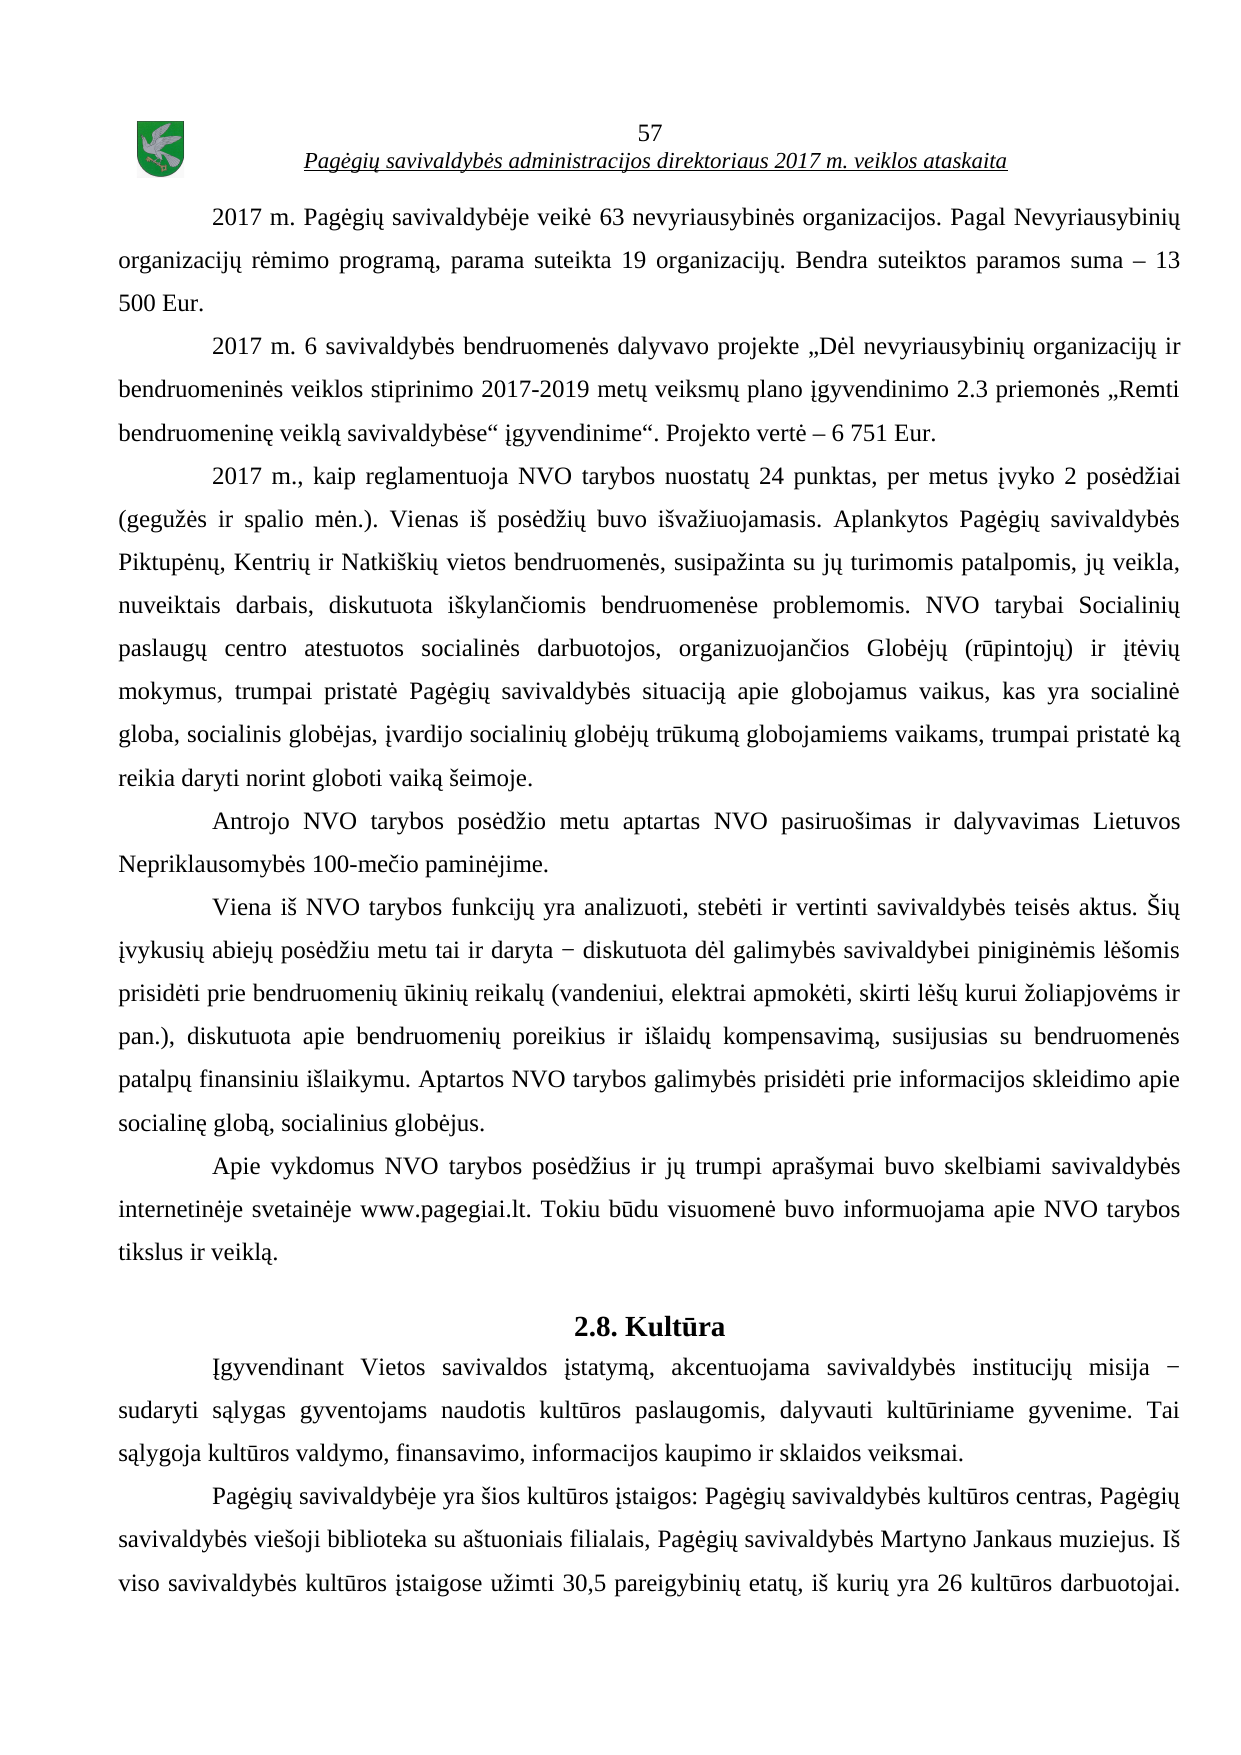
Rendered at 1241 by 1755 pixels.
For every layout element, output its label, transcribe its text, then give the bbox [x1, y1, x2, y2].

text Pagėgių savivaldybėje yra šios kultūros įstaigos: Pagėgių savivaldybės kultūros centras, Pagėgių savivaldybės viešoji biblioteka su aštuoniais filialais, Pagėgių savivaldybės Martyno Jankaus muziejus. Iš viso savivaldybės kultūros įstaigose užimti 30,5 pareigybinių etatų, iš kurių yra 26 kultūros darbuotojai. [118, 1481, 1181, 1596]
text 2017 m. Pagėgių savivaldybėje veikė 63 nevyriausybinės organizacijos. Pagal Nevyriausybinių organizacijų rėmimo programą, parama suteikta 19 organizacijų. Bendra suteiktos paramos suma – 13 500 Eur. [118, 202, 1181, 317]
text Įgyvendinant Vietos savivaldos įstatymą, akcentuojama savivaldybės institucijų misija − sudaryti sąlygas gyventojams naudotis kultūros paslaugomis, dalyvauti kultūriniame gyvenime. Tai sąlygoja kultūros valdymo, finansavimo, informacijos kaupimo ir sklaidos veiksmai. [118, 1352, 1181, 1467]
text Viena iš NVO tarybos funkcijų yra analizuoti, stebėti ir vertinti savivaldybės teisės aktus. Šių įvykusių abiejų posėdžiu metu tai ir daryta − diskutuota dėl galimybės savivaldybei piniginėmis lėšomis prisidėti prie bendruomenių ūkinių reikalų (vandeniui, elektrai apmokėti, skirti lėšų kurui žoliapjovėms ir pan.), diskutuota apie bendruomenių poreikius ir išlaidų kompensavimą, susijusias su bendruomenės patalpų finansiniu išlaikymu. Aptartos NVO tarybos galimybės prisidėti prie informacijos skleidimo apie socialinę globą, socialinius globėjus. [118, 892, 1181, 1136]
text 2017 m., kaip reglamentuoja NVO tarybos nuostatų 24 punktas, per metus įvyko 2 posėdžiai (gegužės ir spalio mėn.). Vienas iš posėdžių buvo išvažiuojamasis. Aplankytos Pagėgių savivaldybės Piktupėnų, Kentrių ir Natkiškių vietos bendruomenės, susipažinta su jų turimomis patalpomis, jų veikla, nuveiktais darbais, diskutuota iškylančiomis bendruomenėse problemomis. NVO tarybai Socialinių paslaugų centro atestuotos socialinės darbuotojos, organizuojančios Globėjų (rūpintojų) ir įtėvių mokymus, trumpai pristatė Pagėgių savivaldybės situaciją apie globojamus vaikus, kas yra socialinė globa, socialinis globėjas, įvardijo socialinių globėjų trūkumą globojamiems vaikams, trumpai pristatė ką reikia daryti norint globoti vaiką šeimoje. [118, 461, 1181, 791]
text 2017 m. 6 savivaldybės bendruomenės dalyvavo projekte „Dėl nevyriausybinių organizacijų ir bendruomeninės veiklos stiprinimo 2017-2019 metų veiksmų plano įgyvendinimo 2.3 priemonės „Remti bendruomeninę veiklą savivaldybėse“ įgyvendinime“. Projekto vertė – 6 751 Eur. [118, 331, 1181, 446]
text 2.8. Kultūra [118, 1309, 1181, 1342]
text Antrojo NVO tarybos posėdžio metu aptartas NVO pasiruošimas ir dalyvavimas Lietuvos Nepriklausomybės 100-mečio paminėjime. [118, 806, 1181, 878]
text Apie vykdomus NVO tarybos posėdžius ir jų trumpi aprašymai buvo skelbiami savivaldybės internetinėje svetainėje www.pagegiai.lt. Tokiu būdu visuomenė buvo informuojama apie NVO tarybos tikslus ir veiklą. [118, 1151, 1181, 1266]
